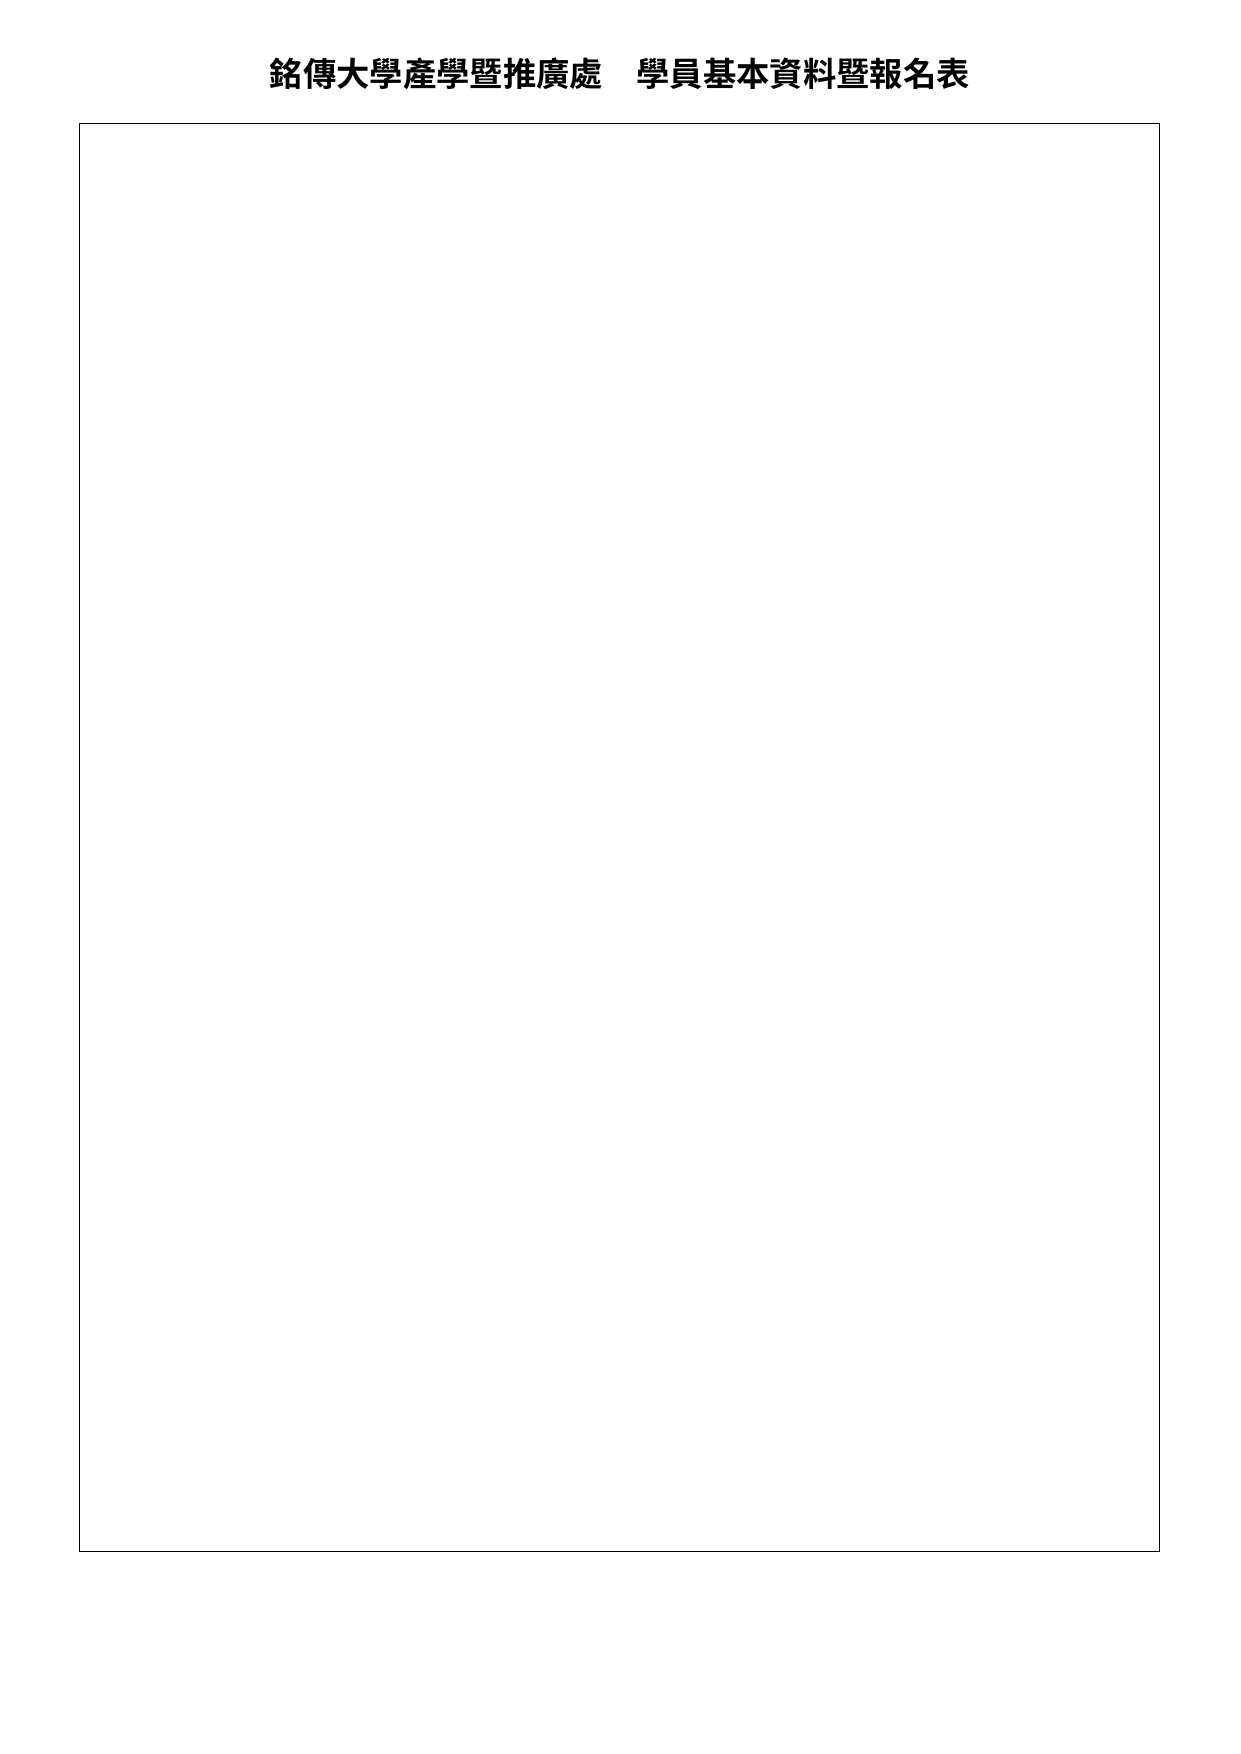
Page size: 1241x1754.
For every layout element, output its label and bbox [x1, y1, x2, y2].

table_cell [80, 124, 1159, 1551]
